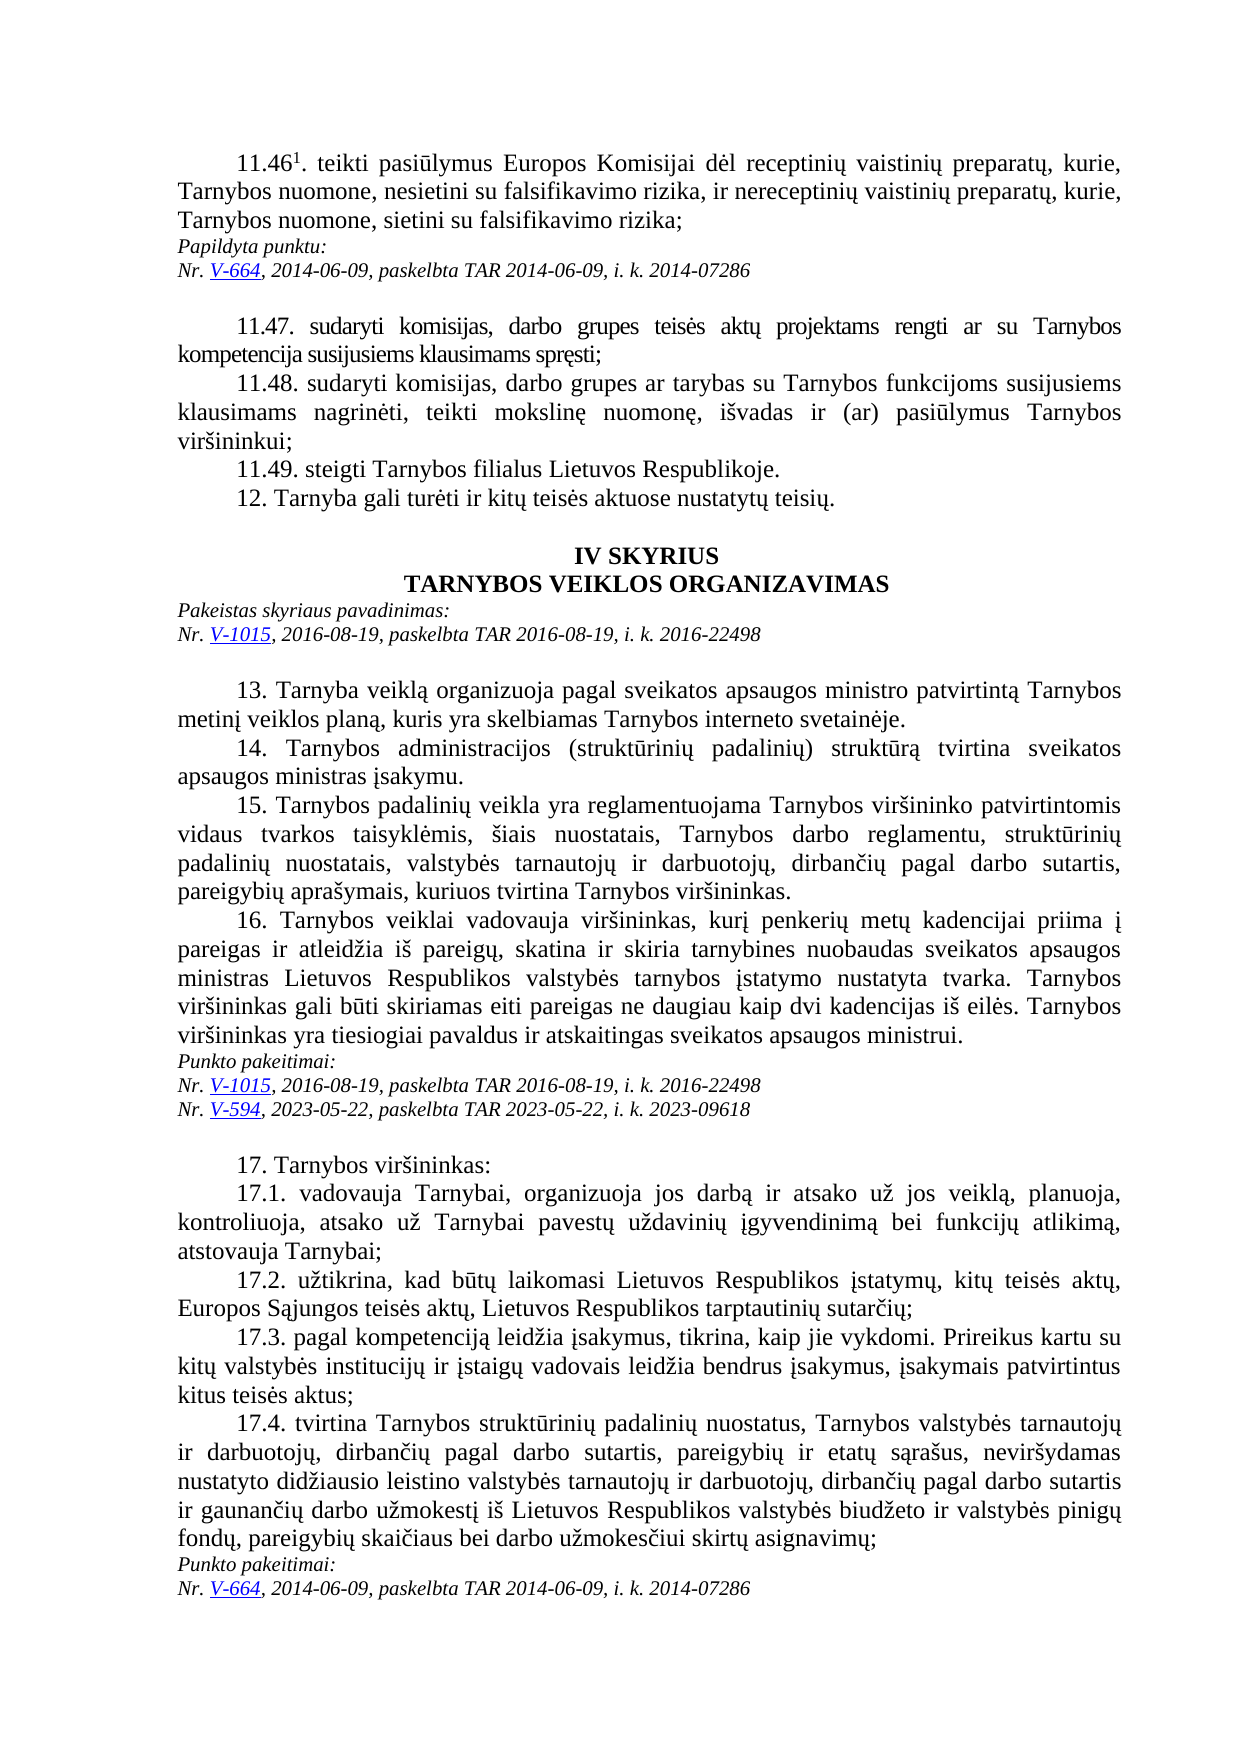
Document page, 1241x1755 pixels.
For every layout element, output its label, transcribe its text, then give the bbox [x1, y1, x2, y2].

text 11.461. teikti pasiūlymus Europos Komisijai dėl receptinių vaistinių preparatų, kurie, Tarnybos nuomone, nesietini su falsifikavimo rizika, ir nereceptinių vaistinių preparatų, kurie, Tarnybos nuomone, sietini su falsifikavimo rizika; [177, 148, 1122, 234]
text 17.4. tvirtina Tarnybos struktūrinių padalinių nuostatus, Tarnybos valstybės tarnautojų ir darbuotojų, dirbančių pagal darbo sutartis, pareigybių ir etatų sąrašus, neviršydamas nustatyto didžiausio leistino valstybės tarnautojų ir darbuotojų, dirbančių pagal darbo sutartis ir gaunančių darbo užmokestį iš Lietuvos Respublikos valstybės biudžeto ir valstybės pinigų fondų, pareigybių skaičiaus bei darbo užmokesčiui skirtų asignavimų; [177, 1408, 1122, 1552]
text 14. Tarnybos administracijos (struktūrinių padalinių) struktūrą tvirtina sveikatos apsaugos ministras įsakymu. [177, 733, 1122, 790]
text Nr. V-594, 2023-05-22, paskelbta TAR 2023-05-22, i. k. 2023-09618 [177, 1097, 1122, 1121]
text Papildyta punktu: [177, 234, 1122, 258]
text Pakeistas skyriaus pavadinimas: [177, 598, 1122, 622]
text 15. Tarnybos padalinių veikla yra reglamentuojama Tarnybos viršininko patvirtintomis vidaus tvarkos taisyklėmis, šiais nuostatais, Tarnybos darbo reglamentu, struktūrinių padalinių nuostatais, valstybės tarnautojų ir darbuotojų, dirbančių pagal darbo sutartis, pareigybių aprašymais, kuriuos tvirtina Tarnybos viršininkas. [177, 790, 1122, 905]
text Punkto pakeitimai: [177, 1552, 1122, 1576]
text 17.2. užtikrina, kad būtų laikomasi Lietuvos Respublikos įstatymų, kitų teisės aktų, Europos Sąjungos teisės aktų, Lietuvos Respublikos tarptautinių sutarčių; [177, 1265, 1122, 1322]
text 16. Tarnybos veiklai vadovauja viršininkas, kurį penkerių metų kadencijai priima į pareigas ir atleidžia iš pareigų, skatina ir skiria tarnybines nuobaudas sveikatos apsaugos ministras Lietuvos Respublikos valstybės tarnybos įstatymo nustatyta tvarka. Tarnybos viršininkas gali būti skiriamas eiti pareigas ne daugiau kaip dvi kadencijas iš eilės. Tarnybos viršininkas yra tiesiogiai pavaldus ir atskaitingas sveikatos apsaugos ministrui. [177, 905, 1122, 1049]
text Punkto pakeitimai: [177, 1049, 1122, 1073]
text Nr. V-1015, 2016-08-19, paskelbta TAR 2016-08-19, i. k. 2016-22498 [177, 1073, 1122, 1097]
text Nr. V-664, 2014-06-09, paskelbta TAR 2014-06-09, i. k. 2014-07286 [177, 1576, 1122, 1600]
text 11.47. sudaryti komisijas, darbo grupes teisės aktų projektams rengti ar su Tarnybos kompetencija susijusiems klausimams spręsti; [177, 311, 1122, 368]
text iV SKYRIUS TARNYBOS VEIKLOS ORGANIZAVIMAS [177, 541, 1122, 598]
text Nr. V-664, 2014-06-09, paskelbta TAR 2014-06-09, i. k. 2014-07286 [177, 258, 1122, 282]
text 11.49. steigti Tarnybos filialus Lietuvos Respublikoje. [177, 454, 1122, 483]
text 11.48. sudaryti komisijas, darbo grupes ar tarybas su Tarnybos funkcijoms susijusiems klausimams nagrinėti, teikti mokslinę nuomonę, išvadas ir (ar) pasiūlymus Tarnybos viršininkui; [177, 368, 1122, 454]
text 17.1. vadovauja Tarnybai, organizuoja jos darbą ir atsako už jos veiklą, planuoja, kontroliuoja, atsako už Tarnybai pavestų uždavinių įgyvendinimą bei funkcijų atlikimą, atstovauja Tarnybai; [177, 1178, 1122, 1265]
text 12. Tarnyba gali turėti ir kitų teisės aktuose nustatytų teisių. [177, 483, 1122, 512]
text 13. Tarnyba veiklą organizuoja pagal sveikatos apsaugos ministro patvirtintą Tarnybos metinį veiklos planą, kuris yra skelbiamas Tarnybos interneto svetainėje. [177, 675, 1122, 733]
text Nr. V-1015, 2016-08-19, paskelbta TAR 2016-08-19, i. k. 2016-22498 [177, 622, 1122, 646]
text 17. Tarnybos viršininkas: [177, 1150, 1122, 1178]
text 17.3. pagal kompetenciją leidžia įsakymus, tikrina, kaip jie vykdomi. Prireikus kartu su kitų valstybės institucijų ir įstaigų vadovais leidžia bendrus įsakymus, įsakymais patvirtintus kitus teisės aktus; [177, 1322, 1122, 1408]
